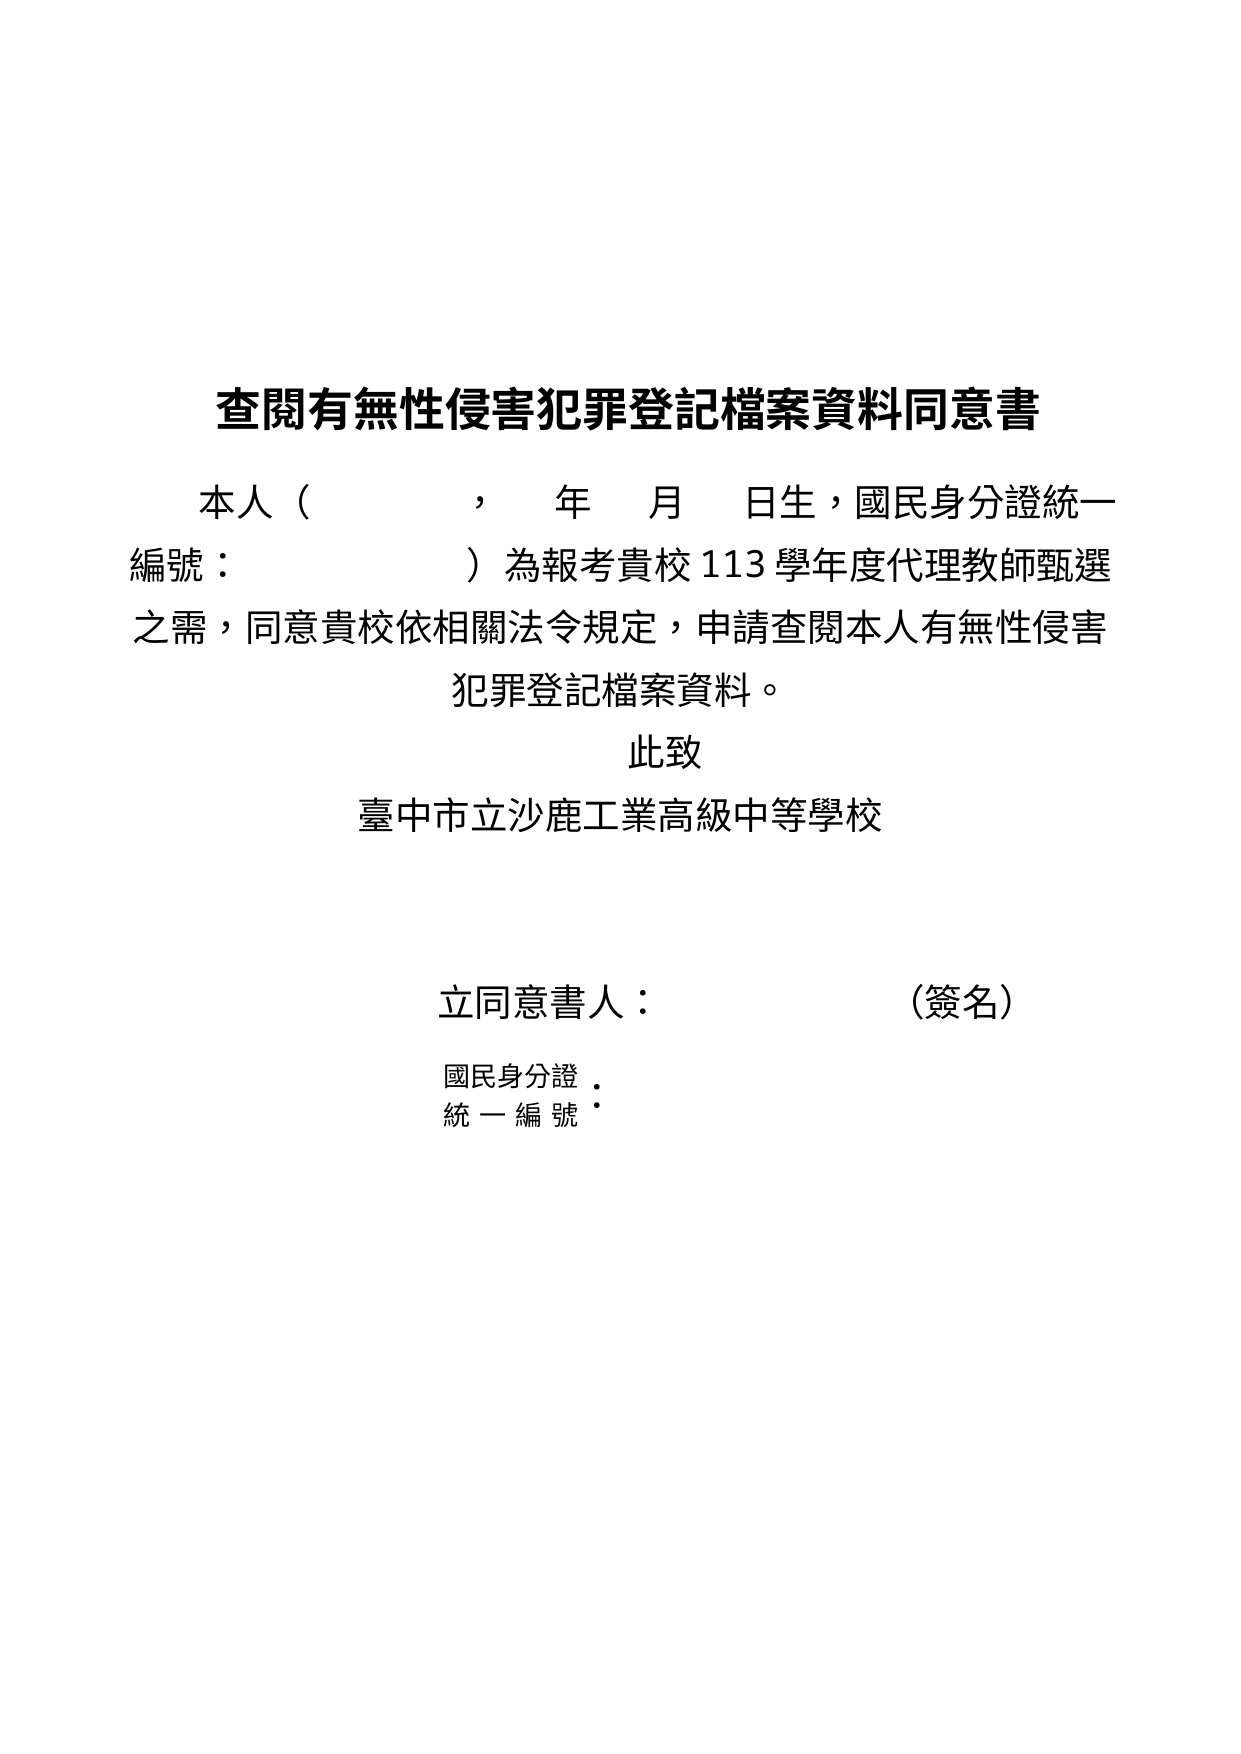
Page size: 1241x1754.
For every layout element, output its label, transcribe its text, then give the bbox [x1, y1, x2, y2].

text 此致 [118, 709, 1122, 771]
text 本人（ ， 年 月 日生，國民身分證統一編號： ）為報考貴校113學年度代理教師甄選之需，同意貴校依相關法令規定，申請查閱本人有無性侵害犯罪登記檔案資料。 [118, 459, 1122, 709]
text 查閱有無性侵害犯罪登記檔案資料同意書 [118, 334, 1138, 459]
text 立同意書人： （簽名） [118, 959, 1122, 1021]
text 臺中市立沙鹿工業高級中等學校 [118, 771, 1122, 834]
text 國民身分證統一編號： [118, 1021, 1122, 1146]
